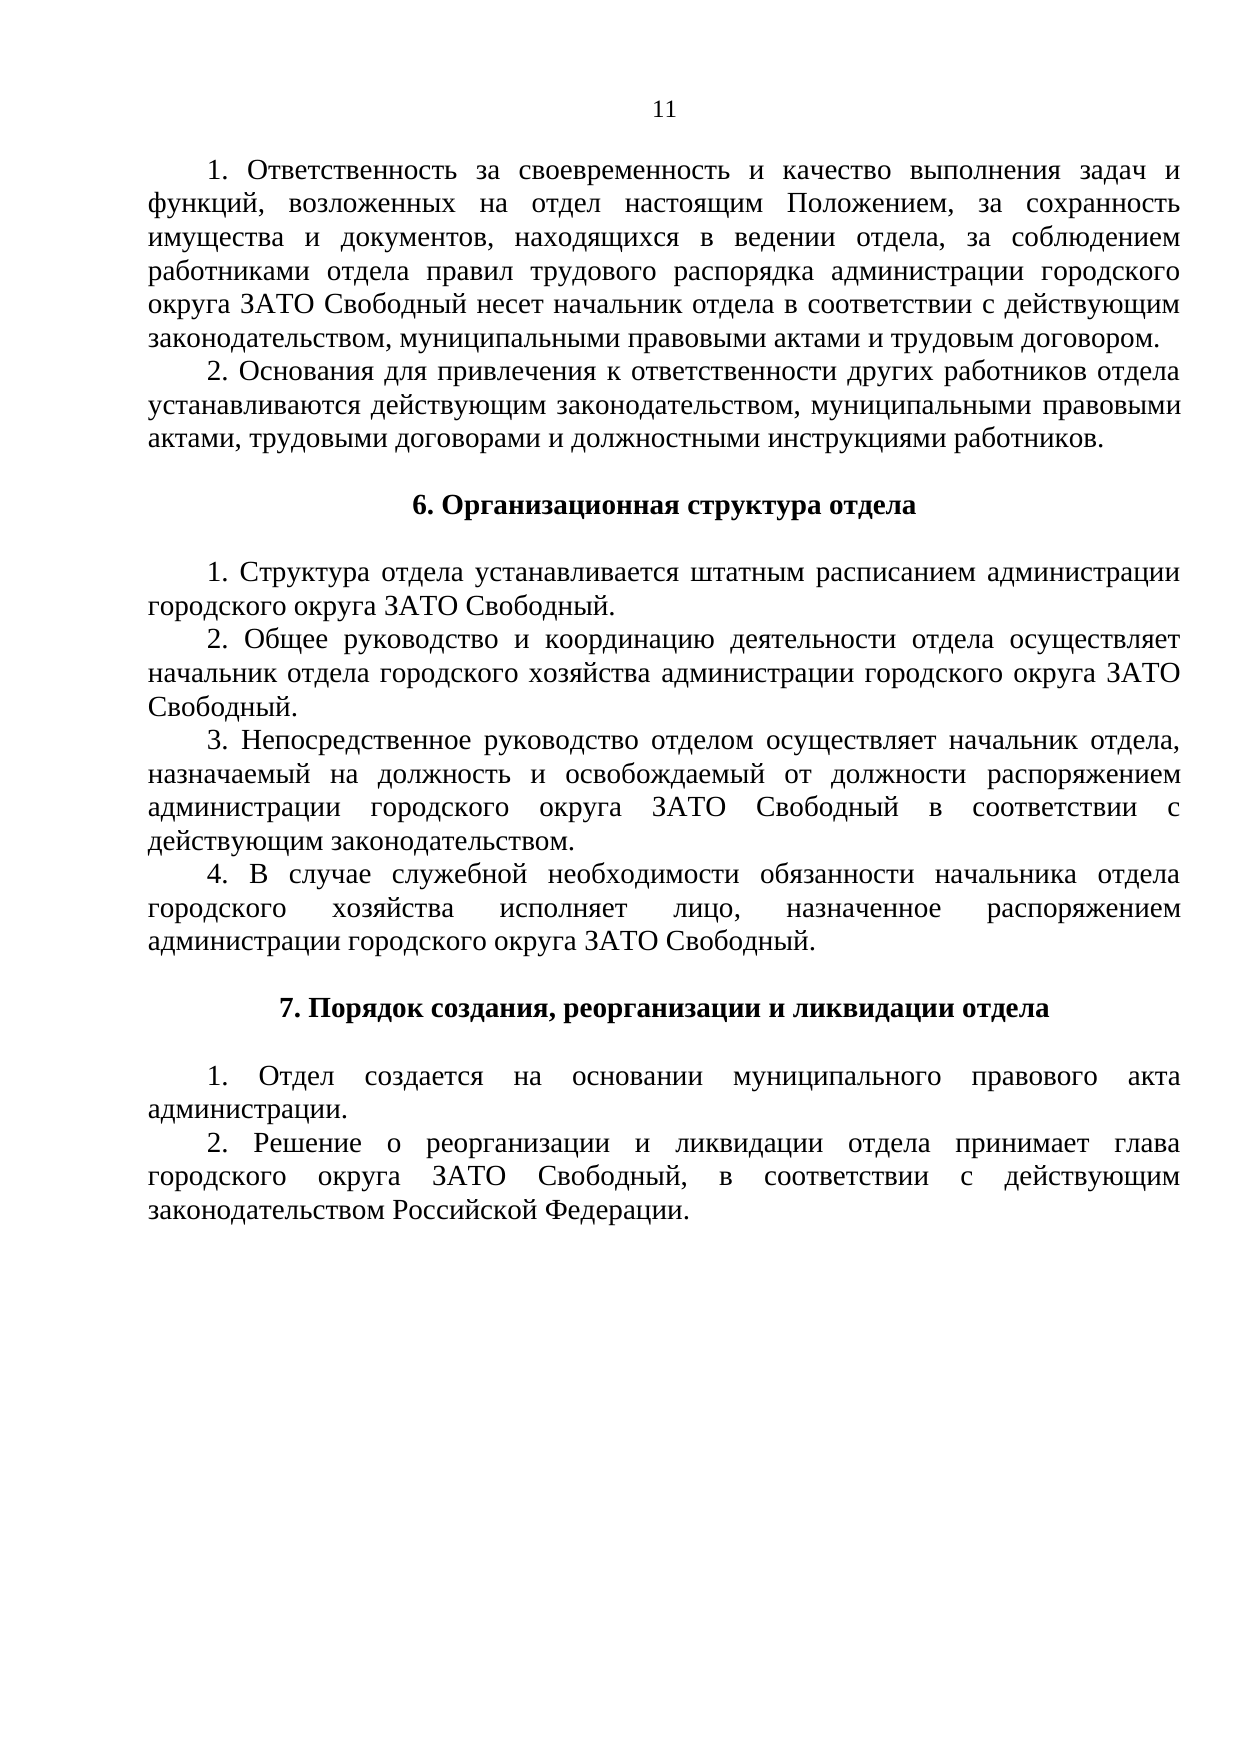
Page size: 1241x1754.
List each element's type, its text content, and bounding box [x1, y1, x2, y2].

text 1. Отдел создается на основании муниципального правового акта администрации. [148, 1058, 1181, 1125]
text 4. В случае служебной необходимости обязанности начальника отдела городского хозяйства исполняет лицо, назначенное распоряжением администрации городского округа ЗАТО Свободный. [148, 856, 1181, 957]
text 2. Общее руководство и координацию деятельности отдела осуществляет начальник отдела городского хозяйства администрации городского округа ЗАТО Свободный. [148, 622, 1181, 722]
text 3. Непосредственное руководство отделом осуществляет начальник отдела, назначаемый на должность и освобождаемый от должности распоряжением администрации городского округа ЗАТО Свободный в соответствии с действующим законодательством. [148, 722, 1181, 856]
text 7. Порядок создания, реорганизации и ликвидации отдела [148, 991, 1181, 1024]
text 6. Организационная структура отдела [148, 487, 1181, 521]
text 2. Основания для привлечения к ответственности других работников отдела устанавливаются действующим законодательством, муниципальными правовыми актами, трудовыми договорами и должностными инструкциями работников. [148, 353, 1181, 454]
text 1. Структура отдела устанавливается штатным расписанием администрации городского округа ЗАТО Свободный. [148, 554, 1181, 622]
text 2. Решение о реорганизации и ликвидации отдела принимает глава городского округа ЗАТО Свободный, в соответствии с действующим законодательством Российской Федерации. [148, 1125, 1181, 1225]
text 1. Ответственность за своевременность и качество выполнения задач и функций, возложенных на отдел настоящим Положением, за сохранность имущества и документов, находящихся в ведении отдела, за соблюдением работниками отдела правил трудового распорядка администрации городского округа ЗАТО Свободный несет начальник отдела в соответствии с действующим законодательством, муниципальными правовыми актами и трудовым договором. [148, 152, 1181, 353]
